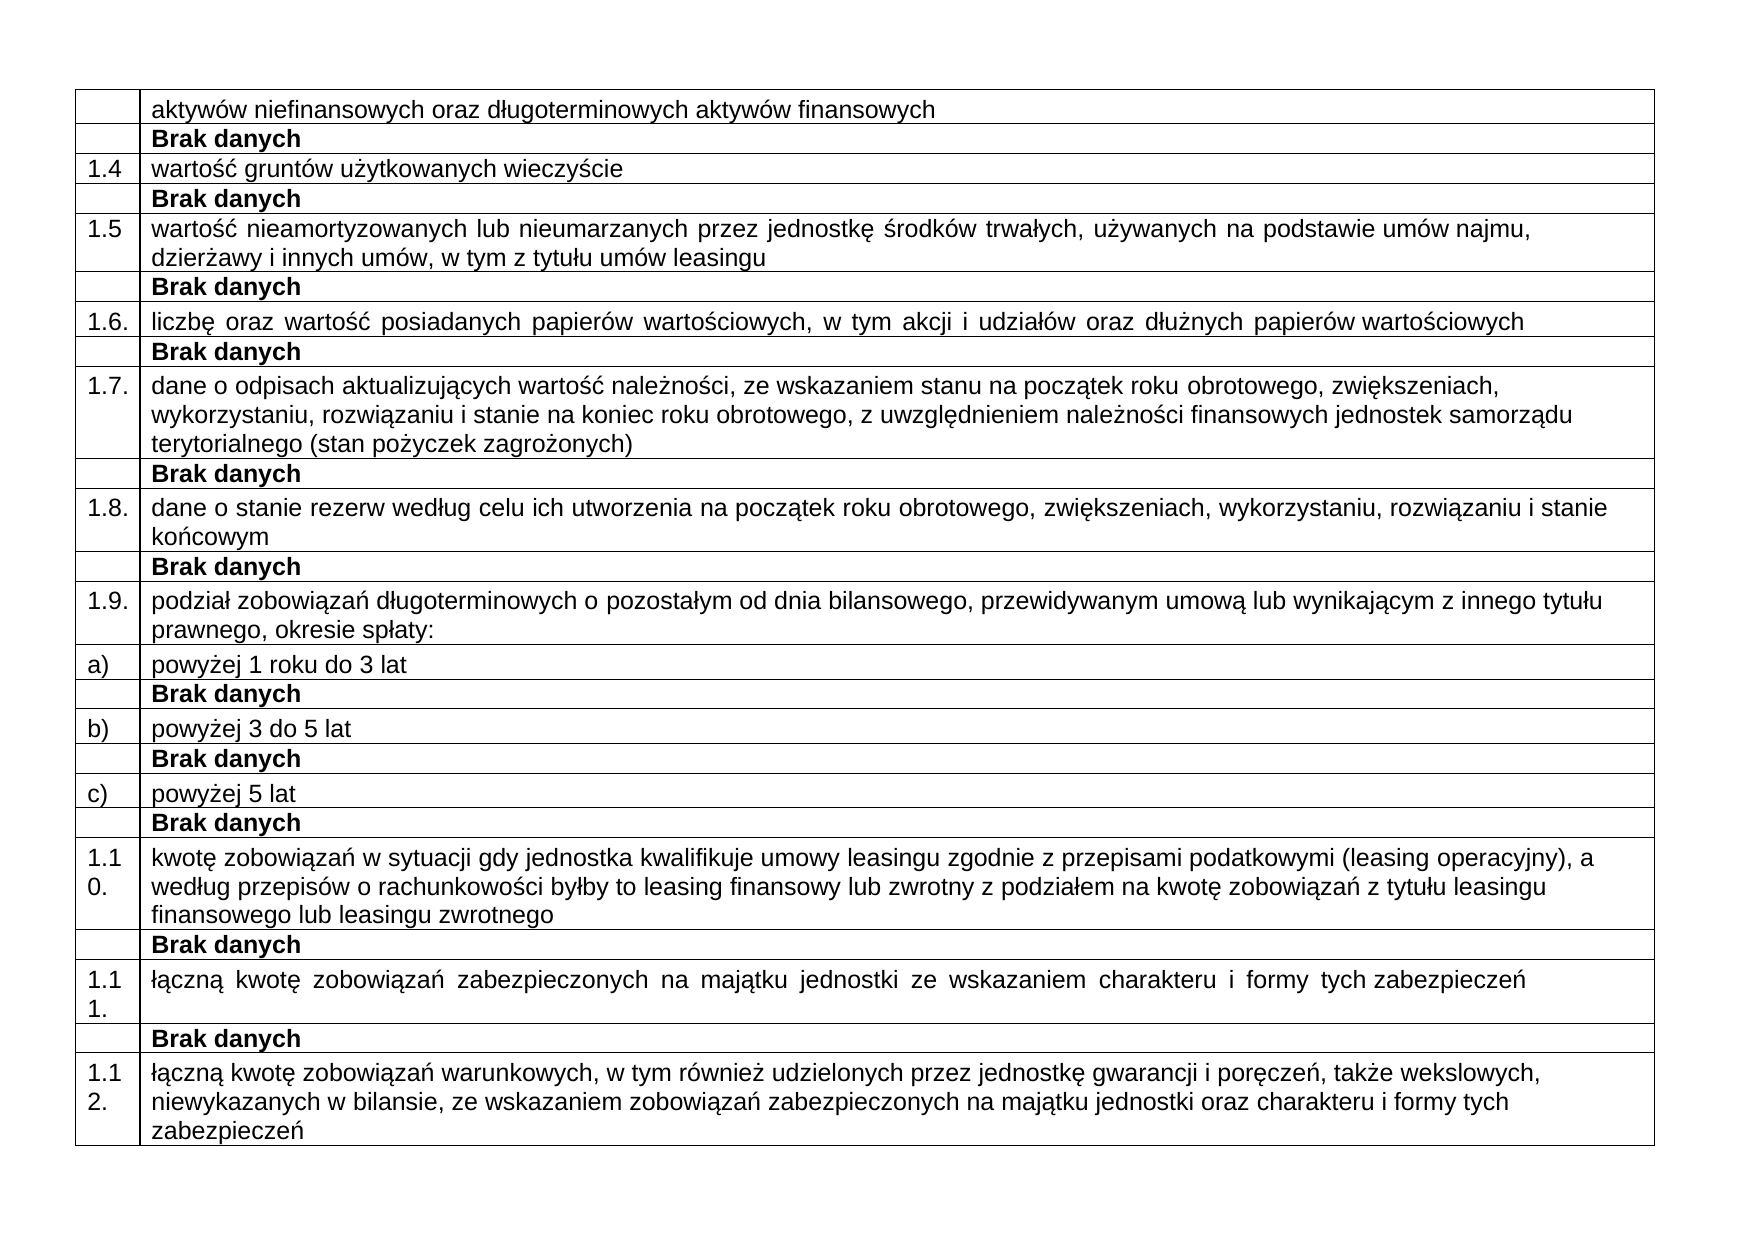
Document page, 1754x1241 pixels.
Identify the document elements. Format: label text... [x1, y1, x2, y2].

table_cell Brak danych [141, 124, 1654, 153]
table_cell 1.7. [76, 367, 139, 458]
table_cell 1.12. [76, 1053, 139, 1144]
table_cell [76, 184, 139, 213]
table_cell [76, 930, 139, 959]
table_cell [76, 808, 139, 837]
table_cell [76, 124, 139, 153]
table_cell łączną kwotę zobowiązań zabezpieczonych na majątku jednostki ze wskazaniem charakteru i formy tych zabezpieczeń [141, 960, 1654, 1022]
table_cell Brak danych [141, 184, 1654, 213]
table_cell 1.6. [76, 302, 139, 336]
table_cell wartość gruntów użytkowanych wieczyście [141, 154, 1654, 183]
table_cell powyżej 3 do 5 lat [141, 709, 1654, 743]
table_cell 1.9. [76, 582, 139, 644]
table_cell 1.5 [76, 214, 139, 271]
table_cell a) [76, 645, 139, 678]
table_cell dane o odpisach aktualizujących wartość należności, ze wskazaniem stanu na początek roku obrotowego, zwiększeniach, wykorzystaniu, rozwiązaniu i stanie na koniec roku obrotowego, z uwzględnieniem należności finansowych jednostek samorządu terytorialnego (stan pożyczek zagrożonych) [141, 367, 1654, 458]
table_cell [76, 680, 139, 708]
table_cell [76, 90, 139, 123]
table_cell aktywów niefinansowych oraz długoterminowych aktywów finansowych [141, 90, 1654, 123]
table_cell powyżej 1 roku do 3 lat [141, 645, 1654, 678]
table_cell 1.8. [76, 489, 139, 551]
table_cell Brak danych [141, 808, 1654, 837]
table_cell Brak danych [141, 459, 1654, 487]
table_cell kwotę zobowiązań w sytuacji gdy jednostka kwalifikuje umowy leasingu zgodnie z przepisami podatkowymi (leasing operacyjny), a według przepisów o rachunkowości byłby to leasing finansowy lub zwrotny z podziałem na kwotę zobowiązań z tytułu leasingu finansowego lub leasingu zwrotnego [141, 838, 1654, 929]
table_cell Brak danych [141, 680, 1654, 708]
table_cell Brak danych [141, 272, 1654, 301]
table_cell liczbę oraz wartość posiadanych papierów wartościowych, w tym akcji i udziałów oraz dłużnych papierów wartościowych [141, 302, 1654, 336]
table_cell powyżej 5 lat [141, 774, 1654, 807]
table_cell c) [76, 774, 139, 807]
table_cell 1.4 [76, 154, 139, 183]
table_cell [76, 552, 139, 581]
table_cell [76, 459, 139, 487]
table_cell 1.11. [76, 960, 139, 1022]
table_cell [76, 1024, 139, 1052]
table_cell wartość nieamortyzowanych lub nieumarzanych przez jednostkę środków trwałych, używanych na podstawie umów najmu, dzierżawy i innych umów, w tym z tytułu umów leasingu [141, 214, 1654, 271]
table_cell Brak danych [141, 744, 1654, 773]
table_cell Brak danych [141, 930, 1654, 959]
table_cell [76, 744, 139, 773]
table_cell podział zobowiązań długoterminowych o pozostałym od dnia bilansowego, przewidywanym umową lub wynikającym z innego tytułu prawnego, okresie spłaty: [141, 582, 1654, 644]
table_cell [76, 272, 139, 301]
table_cell b) [76, 709, 139, 743]
table_cell 1.10. [76, 838, 139, 929]
table_cell [76, 337, 139, 366]
table_cell Brak danych [141, 1024, 1654, 1052]
table_cell dane o stanie rezerw według celu ich utworzenia na początek roku obrotowego, zwiększeniach, wykorzystaniu, rozwiązaniu i stanie końcowym [141, 489, 1654, 551]
table_cell łączną kwotę zobowiązań warunkowych, w tym również udzielonych przez jednostkę gwarancji i poręczeń, także wekslowych, niewykazanych w bilansie, ze wskazaniem zobowiązań zabezpieczonych na majątku jednostki oraz charakteru i formy tych zabezpieczeń [141, 1053, 1654, 1144]
table_cell Brak danych [141, 337, 1654, 366]
table_cell Brak danych [141, 552, 1654, 581]
